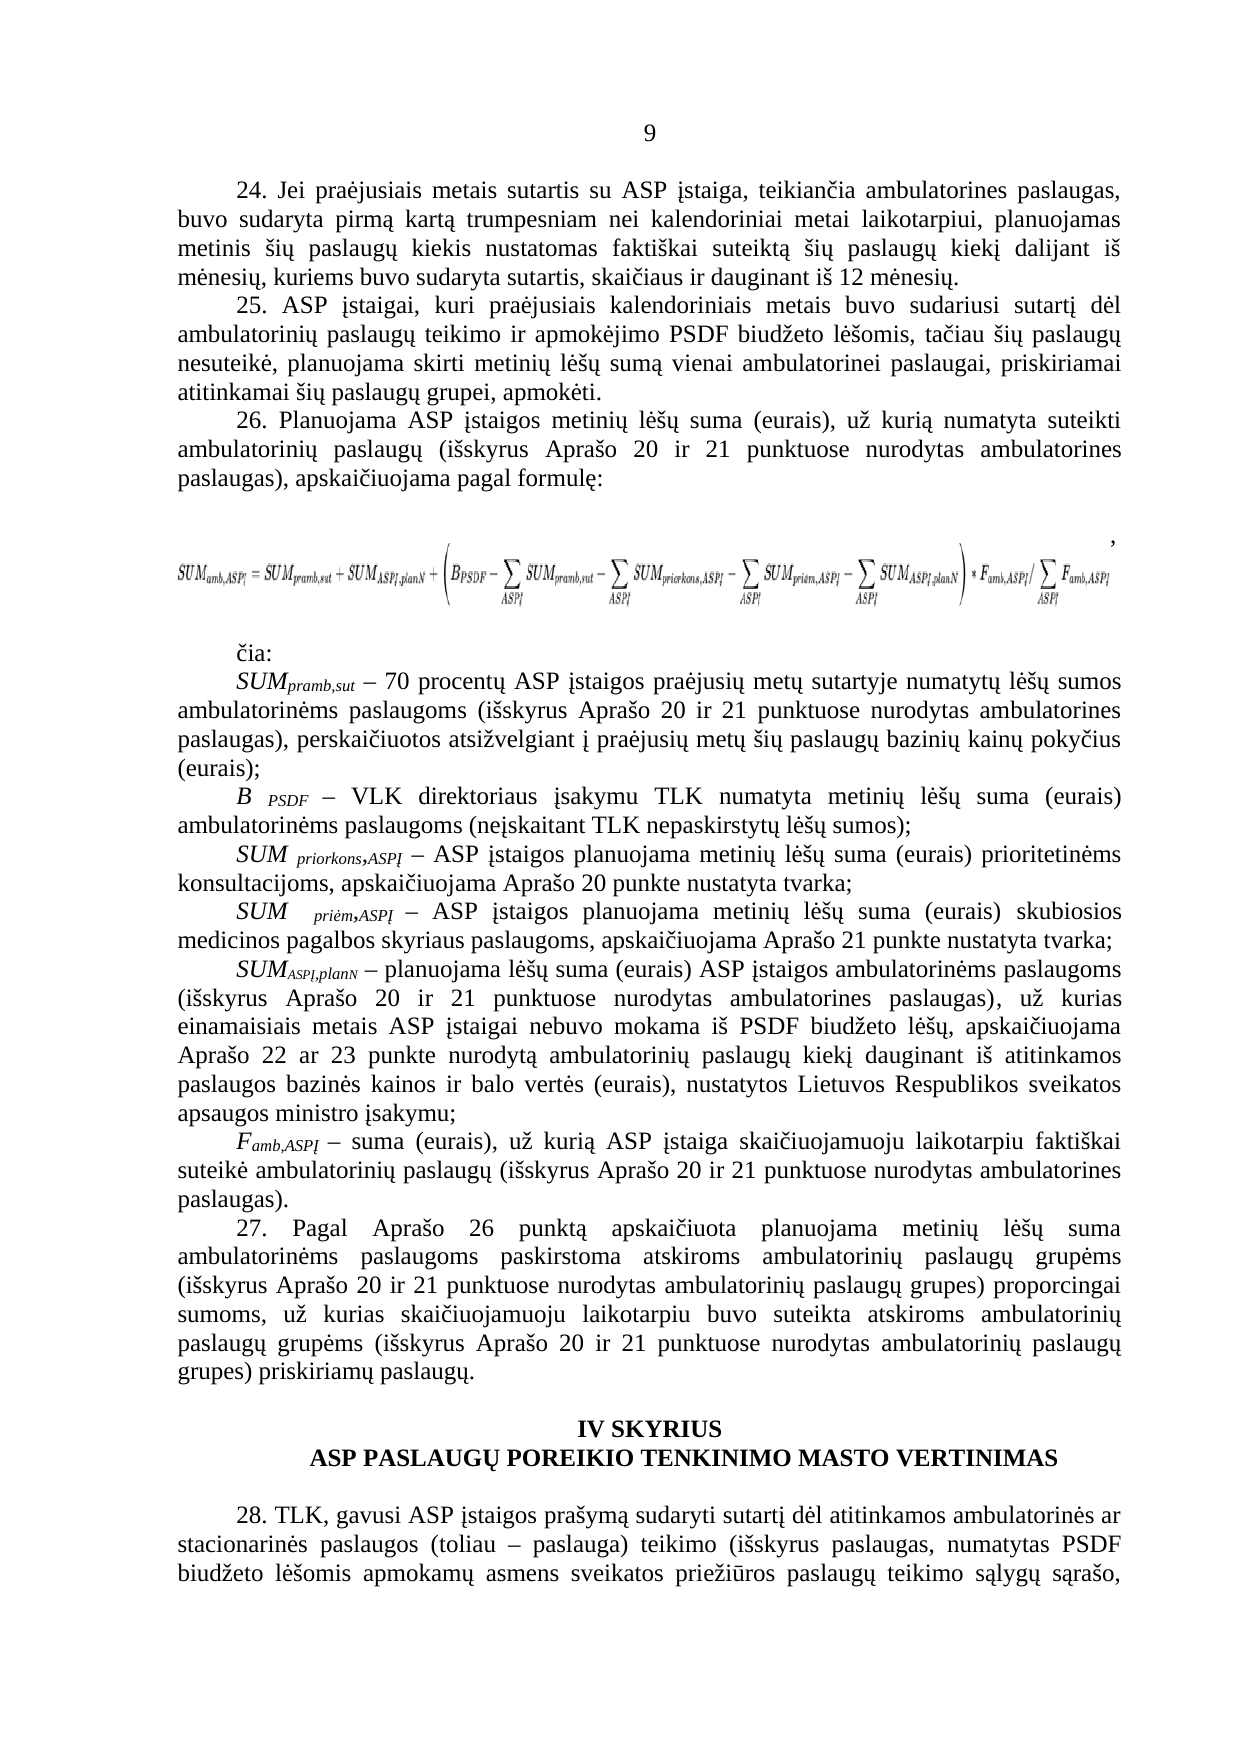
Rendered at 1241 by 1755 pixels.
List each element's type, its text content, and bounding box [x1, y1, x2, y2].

text 26. Planuojama ASP įstaigos metinių lėšų suma (eurais), už kurią numatyta suteikti ambulatorinių paslaugų (išskyrus Aprašo 20 ir 21 punktuose nurodytas ambulatorines paslaugas), apskaičiuojama pagal formulę: [177, 406, 1122, 492]
text B PSDF – VLK direktoriaus įsakymu TLK numatyta metinių lėšų suma (eurais) ambulatorinėms paslaugoms (neįskaitant TLK nepaskirstytų lėšų sumos); [177, 781, 1122, 839]
text 25. ASP įstaigai, kuri praėjusiais kalendoriniais metais buvo sudariusi sutartį dėl ambulatorinių paslaugų teikimo ir apmokėjimo PSDF biudžeto lėšomis, tačiau šių paslaugų nesuteikė, planuojama skirti metinių lėšų sumą vienai ambulatorinei paslaugai, priskiriamai atitinkamai šių paslaugų grupei, apmokėti. [177, 291, 1122, 406]
text Famb,ASPĮ – suma (eurais), už kurią ASP įstaiga skaičiuojamuoju laikotarpiu faktiškai suteikė ambulatorinių paslaugų (išskyrus Aprašo 20 ir 21 punktuose nurodytas ambulatorines paslaugas). [177, 1126, 1122, 1213]
text , [177, 521, 1122, 609]
text čia: [177, 638, 1122, 666]
text SUMaspį,plann – planuojama lėšų suma (eurais) ASP įstaigos ambulatorinėms paslaugoms (išskyrus Aprašo 20 ir 21 punktuose nurodytas ambulatorines paslaugas), už kurias einamaisiais metais ASP įstaigai nebuvo mokama iš PSDF biudžeto lėšų, apskaičiuojama Aprašo 22 ar 23 punkte nurodytą ambulatorinių paslaugų kiekį dauginant iš atitinkamos paslaugos bazinės kainos ir balo vertės (eurais), nustatytos Lietuvos Respublikos sveikatos apsaugos ministro įsakymu; [177, 954, 1122, 1126]
text SUMpramb,sut – 70 procentų ASP įstaigos praėjusių metų sutartyje numatytų lėšų sumos ambulatorinėms paslaugoms (išskyrus Aprašo 20 ir 21 punktuose nurodytas ambulatorines paslaugas), perskaičiuotos atsižvelgiant į praėjusių metų šių paslaugų bazinių kainų pokyčius (eurais); [177, 666, 1122, 781]
text SUM priorkons,ASPĮ – ASP įstaigos planuojama metinių lėšų suma (eurais) prioritetinėms konsultacijoms, apskaičiuojama Aprašo 20 punkte nustatyta tvarka; [177, 839, 1122, 896]
text 27. Pagal Aprašo 26 punktą apskaičiuota planuojama metinių lėšų suma ambulatorinėms paslaugoms paskirstoma atskiroms ambulatorinių paslaugų grupėms (išskyrus Aprašo 20 ir 21 punktuose nurodytas ambulatorinių paslaugų grupes) proporcingai sumoms, už kurias skaičiuojamuoju laikotarpiu buvo suteikta atskiroms ambulatorinių paslaugų grupėms (išskyrus Aprašo 20 ir 21 punktuose nurodytas ambulatorinių paslaugų grupes) priskiriamų paslaugų. [177, 1213, 1122, 1385]
text IV SKYRIUS [177, 1414, 1122, 1443]
text SUM priėm,ASPĮ – ASP įstaigos planuojama metinių lėšų suma (eurais) skubiosios medicinos pagalbos skyriaus paslaugoms, apskaičiuojama Aprašo 21 punkte nustatyta tvarka; [177, 896, 1122, 954]
text 28. TLK, gavusi ASP įstaigos prašymą sudaryti sutartį dėl atitinkamos ambulatorinės ar stacionarinės paslaugos (toliau – paslauga) teikimo (išskyrus paslaugas, numatytas PSDF biudžeto lėšomis apmokamų asmens sveikatos priežiūros paslaugų teikimo sąlygų sąrašo, [177, 1500, 1122, 1586]
text 24. Jei praėjusiais metais sutartis su ASP įstaiga, teikiančia ambulatorines paslaugas, buvo sudaryta pirmą kartą trumpesniam nei kalendoriniai metai laikotarpiui, planuojamas metinis šių paslaugų kiekis nustatomas faktiškai suteiktą šių paslaugų kiekį dalijant iš mėnesių, kuriems buvo sudaryta sutartis, skaičiaus ir dauginant iš 12 mėnesių. [177, 176, 1122, 291]
text ASP PASLAUGŲ POREIKIO TENKINIMO MASTO VERTINIMAS [252, 1443, 1122, 1471]
